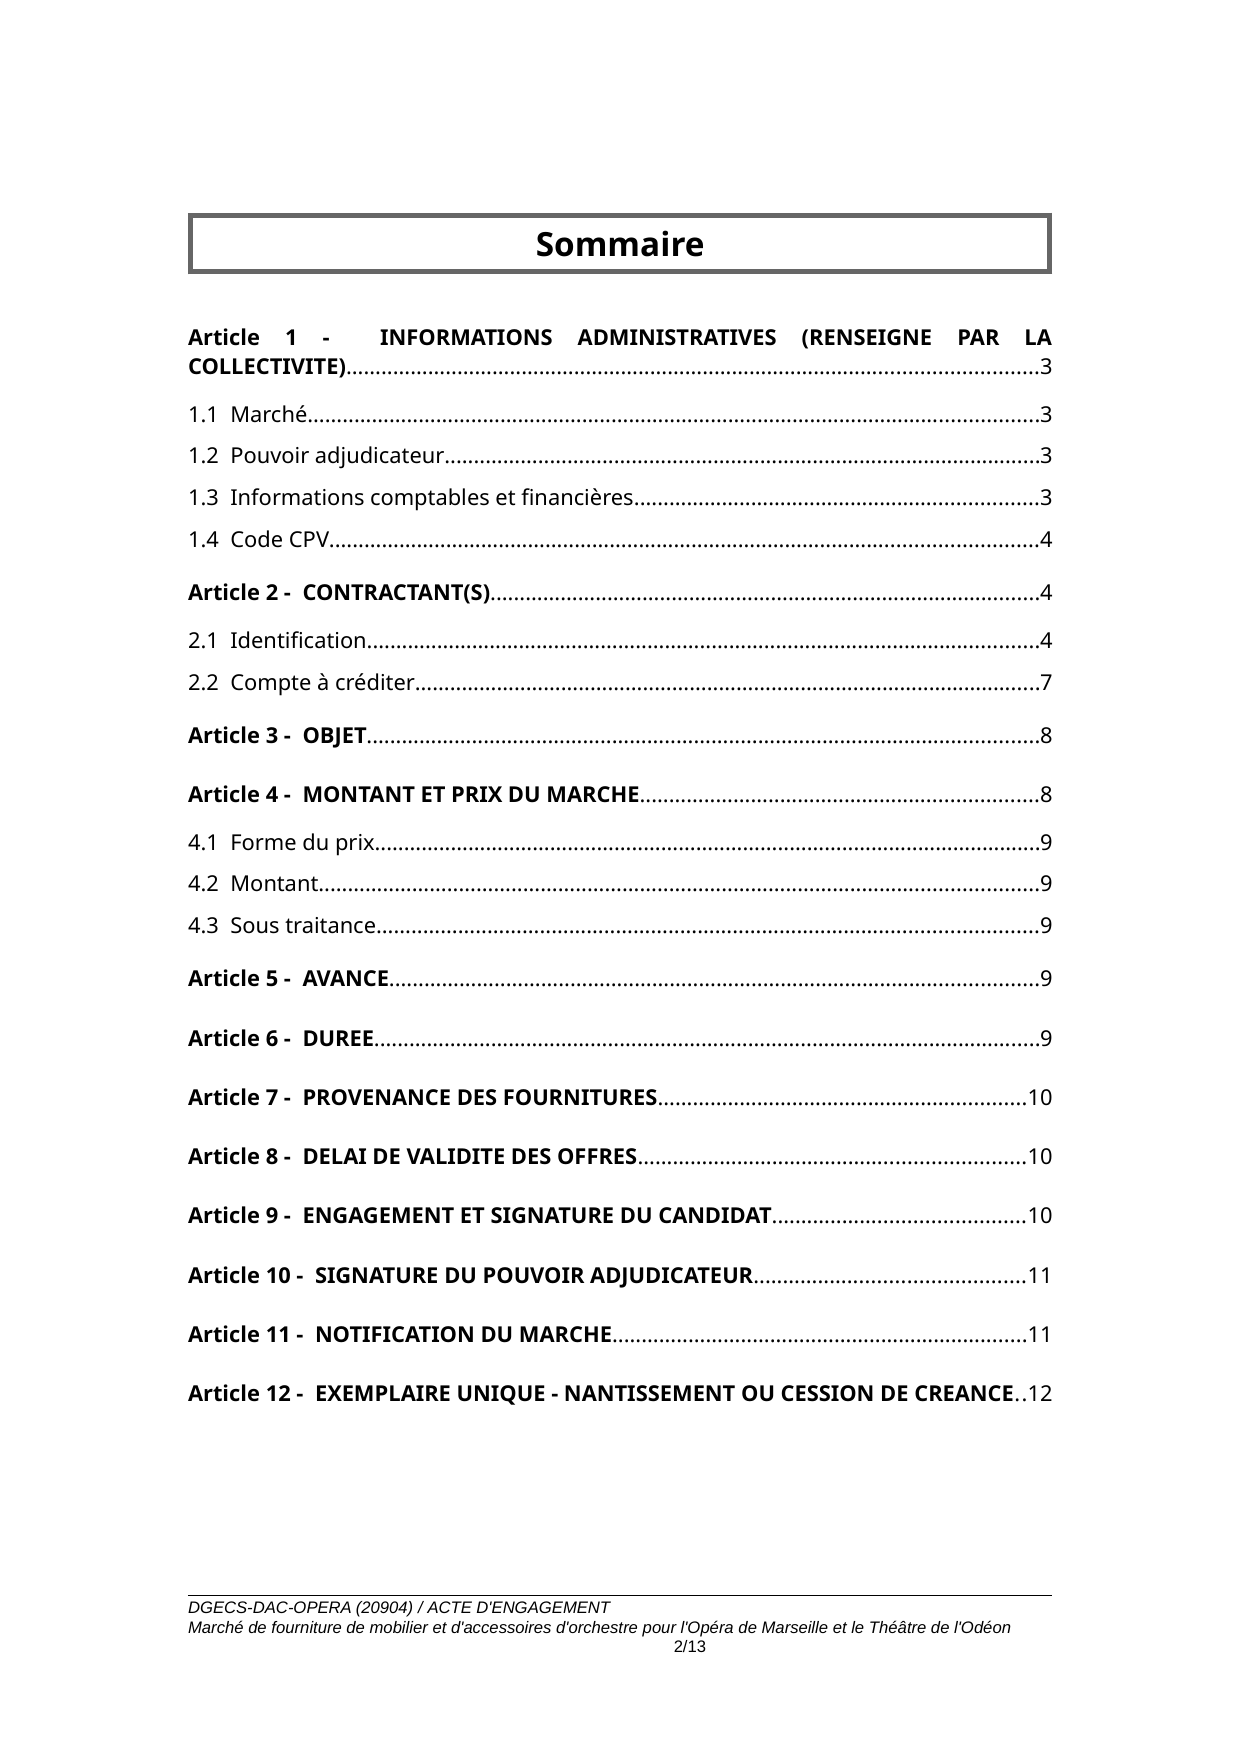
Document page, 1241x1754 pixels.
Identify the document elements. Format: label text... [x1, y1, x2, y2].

text 4.2 Montant 9 [188, 868, 1052, 898]
text 1.3 Informations comptables et financières 3 [188, 482, 1052, 512]
text 2.2 Compte à créditer 7 [188, 666, 1052, 696]
text Article 3 - OBJET 8 [188, 720, 1052, 750]
text Article 1 - INFORMATIONS ADMINISTRATIVES (RENSEIGNE PAR LA COLLECTIVITE) 3 [188, 322, 1052, 381]
text 4.1 Forme du prix 9 [188, 827, 1052, 856]
text 1.2 Pouvoir adjudicateur 3 [188, 441, 1052, 470]
text Article 11 - NOTIFICATION DU MARCHE 11 [188, 1319, 1052, 1349]
text Article 6 - DUREE 9 [188, 1023, 1052, 1052]
text Article 5 - AVANCE 9 [188, 963, 1052, 993]
text Article 4 - MONTANT ET PRIX DU MARCHE 8 [188, 779, 1052, 809]
text 2.1 Identification 4 [188, 625, 1052, 654]
text 1.4 Code CPV 4 [188, 524, 1052, 554]
text Article 12 - EXEMPLAIRE UNIQUE - NANTISSEMENT OU CESSION DE CREANCE 12 [188, 1378, 1052, 1408]
text Article 8 - DELAI DE VALIDITE DES OFFRES 10 [188, 1141, 1052, 1171]
text Article 2 - CONTRACTANT(S) 4 [188, 577, 1052, 607]
text Article 7 - PROVENANCE DES FOURNITURES 10 [188, 1082, 1052, 1112]
text Article 9 - ENGAGEMENT ET SIGNATURE DU CANDIDAT 10 [188, 1201, 1052, 1230]
text Article 10 - SIGNATURE DU POUVOIR ADJUDICATEUR 11 [188, 1260, 1052, 1289]
subtitle Sommaire [193, 218, 1047, 269]
text 4.3 Sous traitance 9 [188, 910, 1052, 940]
text 1.1 Marché 3 [188, 399, 1052, 429]
